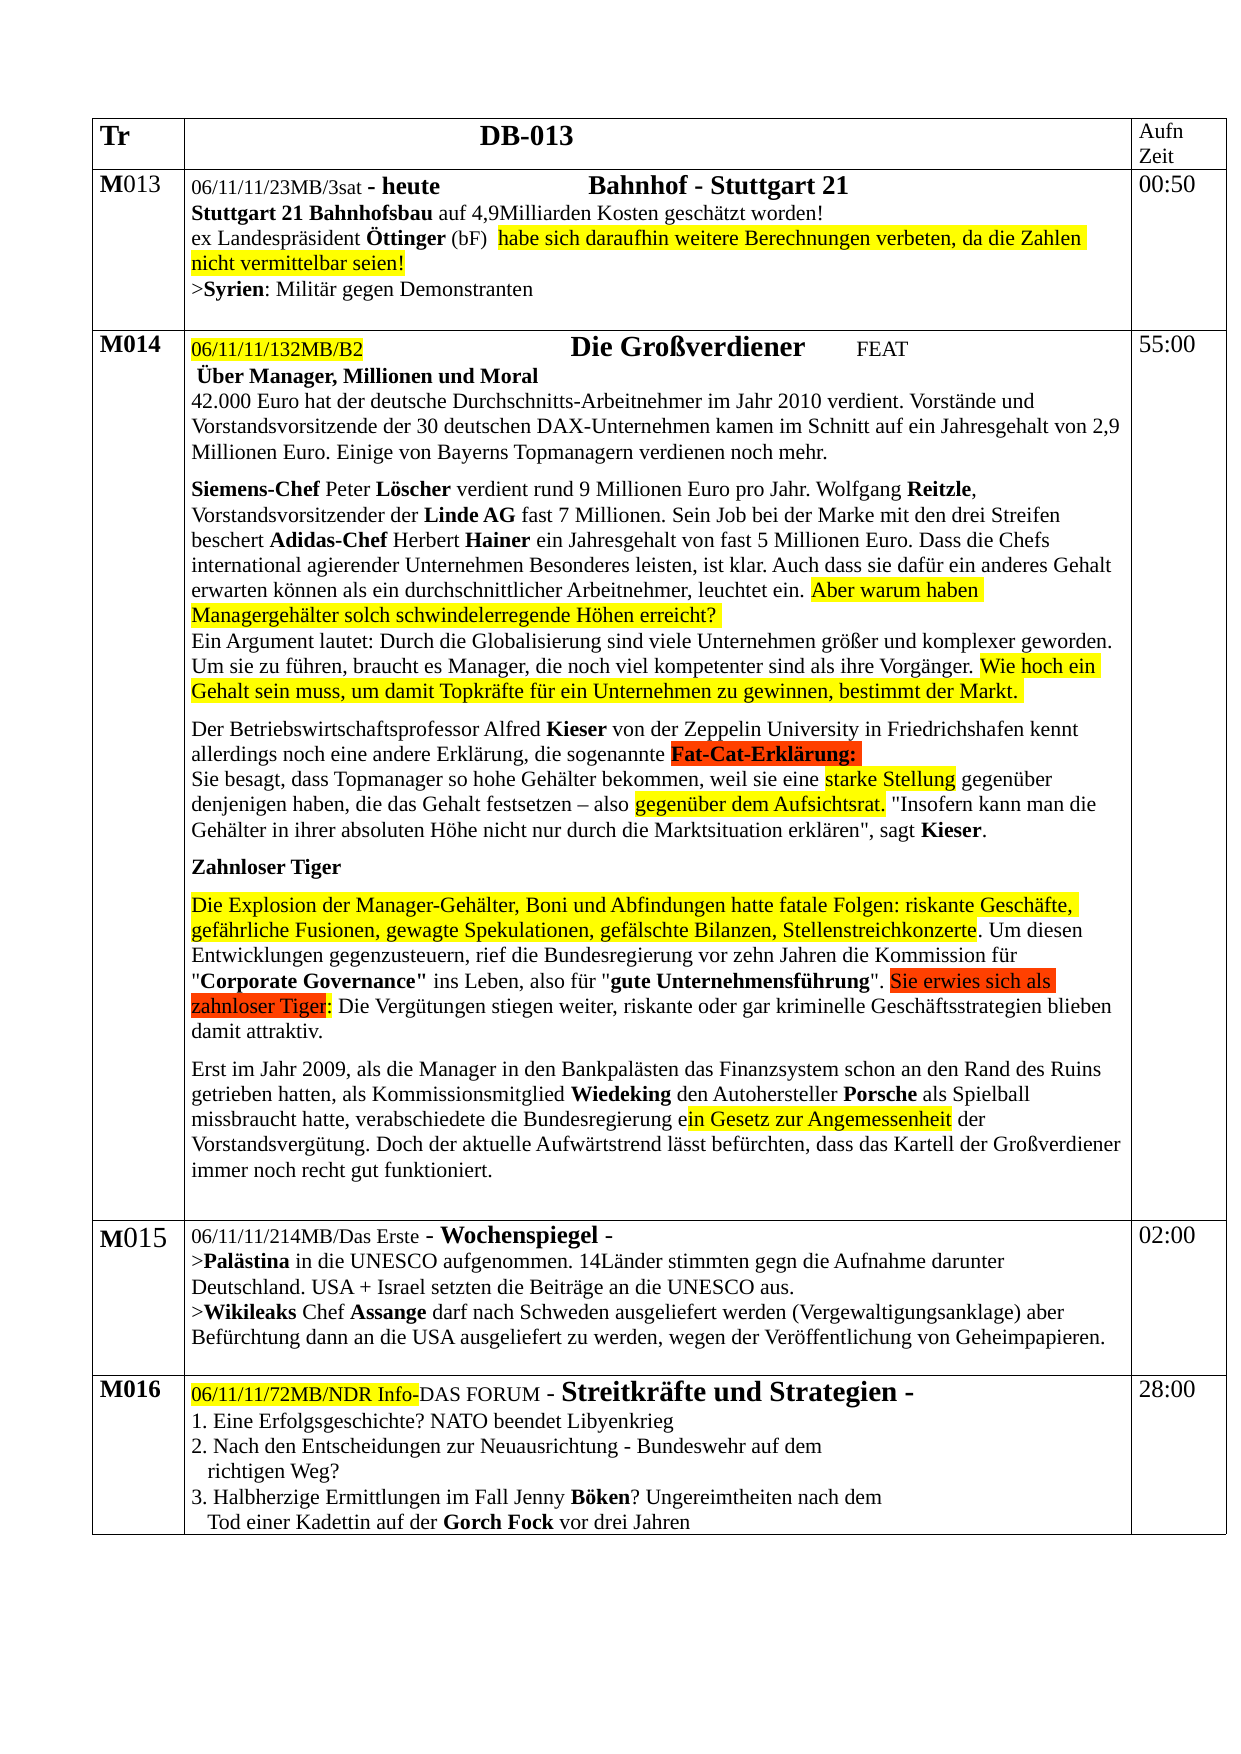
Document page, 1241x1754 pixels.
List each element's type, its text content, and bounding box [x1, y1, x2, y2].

table_cell 02:00 [1132, 1221, 1226, 1374]
table_cell M015 [93, 1221, 184, 1374]
table_cell M016 [93, 1376, 184, 1534]
table_cell 00:50 [1132, 170, 1226, 329]
table_cell 06/11/11/132MB/B2 Die Großverdiener FEAT Über Manager, Millionen und Moral 42.000 Euro hat der deutsche Durchschnitts-Arbeitnehmer im Jahr 2010 verdient. Vorstände und Vorstandsvorsitzende der 30 deutschen DAX-Unternehmen kamen im Schnitt auf ein Jahresgehalt von 2,9 Millionen Euro. Einige von Bayerns Topmanagern verdienen noch mehr. Siemens-Chef Peter Löscher verdient rund 9 Millionen Euro pro Jahr. Wolfgang Reitzle, Vorstandsvorsitzender der Linde AG fast 7 Millionen. Sein Job bei der Marke mit den drei Streifen beschert Adidas-Chef Herbert Hainer ein Jahresgehalt von fast 5 Millionen Euro. Dass die Chefs international agierender Unternehmen Besonderes leisten, ist klar. Auch dass sie dafür ein anderes Gehalt erwarten können als ein durchschnittlicher Arbeitnehmer, leuchtet ein. Aber warum haben Managergehälter solch schwindelerregende Höhen erreicht? Ein Argument lautet: Durch die Globalisierung sind viele Unternehmen größer und komplexer geworden. Um sie zu führen, braucht es Manager, die noch viel kompetenter sind als ihre Vorgänger. Wie hoch ein Gehalt sein muss, um damit Topkräfte für ein Unternehmen zu gewinnen, bestimmt der Markt. Der Betriebswirtschaftsprofessor Alfred Kieser von der Zeppelin University in Friedrichshafen kennt allerdings noch eine andere Erklärung, die sogenannte Fat-Cat-Erklärung: Sie besagt, dass Topmanager so hohe Gehälter bekommen, weil sie eine starke Stellung gegenüber denjenigen haben, die das Gehalt festsetzen – also gegenüber dem Aufsichtsrat. "Insofern kann man die Gehälter in ihrer absoluten Höhe nicht nur durch die Marktsituation erklären", sagt Kieser. Zahnloser Tiger Die Explosion der Manager-Gehälter, Boni und Abfindungen hatte fatale Folgen: riskante Geschäfte, gefährliche Fusionen, gewagte Spekulationen, gefälschte Bilanzen, Stellenstreichkonzerte. Um diesen Entwicklungen gegenzusteuern, rief die Bundesregierung vor zehn Jahren die Kommission für "Corporate Governance" ins Leben, also für "gute Unternehmensführung". Sie erwies sich als zahnloser Tiger: Die Vergütungen stiegen weiter, riskante oder gar kriminelle Geschäftsstrategien blieben damit attraktiv. Erst im Jahr 2009, als die Manager in den Bankpalästen das Finanzsystem schon an den Rand des Ruins getrieben hatten, als Kommissionsmitglied Wiedeking den Autohersteller Porsche als Spielball missbraucht hatte, verabschiedete die Bundesregierung ein Gesetz zur Angemessenheit der Vorstandsvergütung. Doch der aktuelle Aufwärtstrend lässt befürchten, dass das Kartell der Großverdiener immer noch recht gut funktioniert. [185, 331, 1131, 1219]
table_header Tr [93, 119, 184, 169]
table_cell 06/11/11/214MB/Das Erste - Wochenspiegel - >Palästina in die UNESCO aufgenommen. 14Länder stimmten gegn die Aufnahme darunter Deutschland. USA + Israel setzten die Beiträge an die UNESCO aus. >Wikileaks Chef Assange darf nach Schweden ausgeliefert werden (Vergewaltigungsanklage) aber Befürchtung dann an die USA ausgeliefert zu werden, wegen der Veröffentlichung von Geheimpapieren. [185, 1221, 1131, 1374]
table_cell M013 [93, 170, 184, 329]
table_cell 06/11/11/23MB/3sat - heute Bahnhof - Stuttgart 21 Stuttgart 21 Bahnhofsbau auf 4,9Milliarden Kosten geschätzt worden! ex Landespräsident Öttinger (bF) habe sich daraufhin weitere Berechnungen verbeten, da die Zahlen nicht vermittelbar seien! >Syrien: Militär gegen Demonstranten [185, 170, 1131, 329]
table_cell M014 [93, 331, 184, 1219]
table_header Aufn Zeit [1132, 119, 1226, 169]
table_cell 28:00 [1132, 1376, 1226, 1534]
table_header DB-013 [185, 119, 1131, 169]
table_cell 06/11/11/72MB/NDR Info-DAS FORUM - Streitkräfte und Strategien - 1. Eine Erfolgsgeschichte? NATO beendet Libyenkrieg 2. Nach den Entscheidungen zur Neuausrichtung - Bundeswehr auf dem richtigen Weg? 3. Halbherzige Ermittlungen im Fall Jenny Böken? Ungereimtheiten nach dem Tod einer Kadettin auf der Gorch Fock vor drei Jahren [185, 1376, 1131, 1534]
table_cell 55:00 [1132, 331, 1226, 1219]
